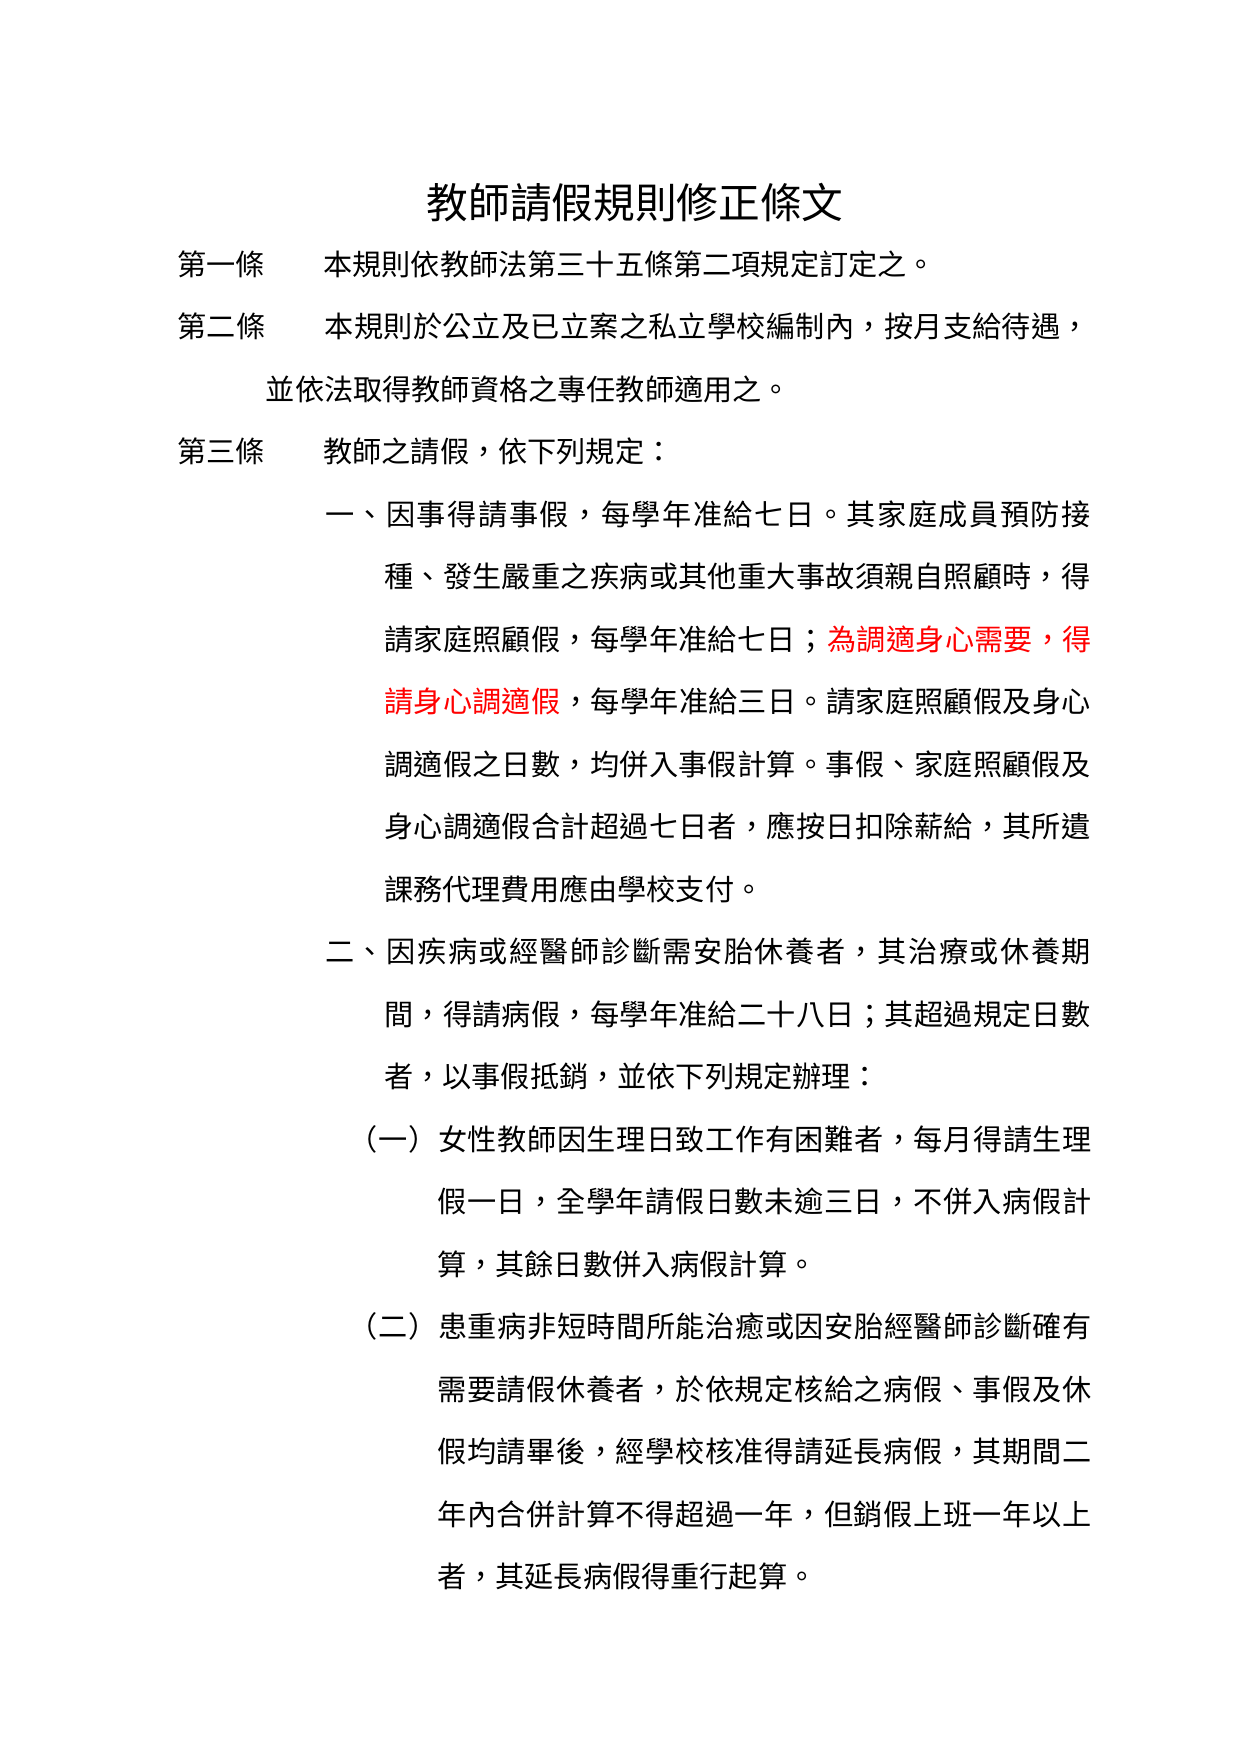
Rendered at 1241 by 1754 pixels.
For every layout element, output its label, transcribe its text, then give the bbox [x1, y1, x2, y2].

text 第三條 教師之請假，依下列規定： [177, 408, 1092, 471]
text 教師請假規則修正條文 [177, 158, 1092, 221]
text 二、因疾病或經醫師診斷需安胎休養者，其治療或休養期間，得請病假，每學年准給二十八日；其超過規定日數者，以事假抵銷，並依下列規定辦理： [325, 908, 1092, 1096]
text 第一條 本規則依教師法第三十五條第二項規定訂定之。 [177, 221, 1092, 283]
text 第二條 本規則於公立及已立案之私立學校編制內，按月支給待遇，並依法取得教師資格之專任教師適用之。 [177, 283, 1092, 408]
text 一、因事得請事假，每學年准給七日。其家庭成員預防接種、發生嚴重之疾病或其他重大事故須親自照顧時，得請家庭照顧假，每學年准給七日；為調適身心需要，得請身心調適假，每學年准給三日。請家庭照顧假及身心調適假之日數，均併入事假計算。事假、家庭照顧假及身心調適假合計超過七日者，應按日扣除薪給，其所遺課務代理費用應由學校支付。 [325, 471, 1092, 908]
text （二）患重病非短時間所能治癒或因安胎經醫師診斷確有需要請假休養者，於依規定核給之病假、事假及休假均請畢後，經學校核准得請延長病假，其期間二年內合併計算不得超過一年，但銷假上班一年以上者，其延長病假得重行起算。 [348, 1283, 1092, 1596]
text （一）女性教師因生理日致工作有困難者，每月得請生理假一日，全學年請假日數未逾三日，不併入病假計算，其餘日數併入病假計算。 [348, 1096, 1092, 1283]
